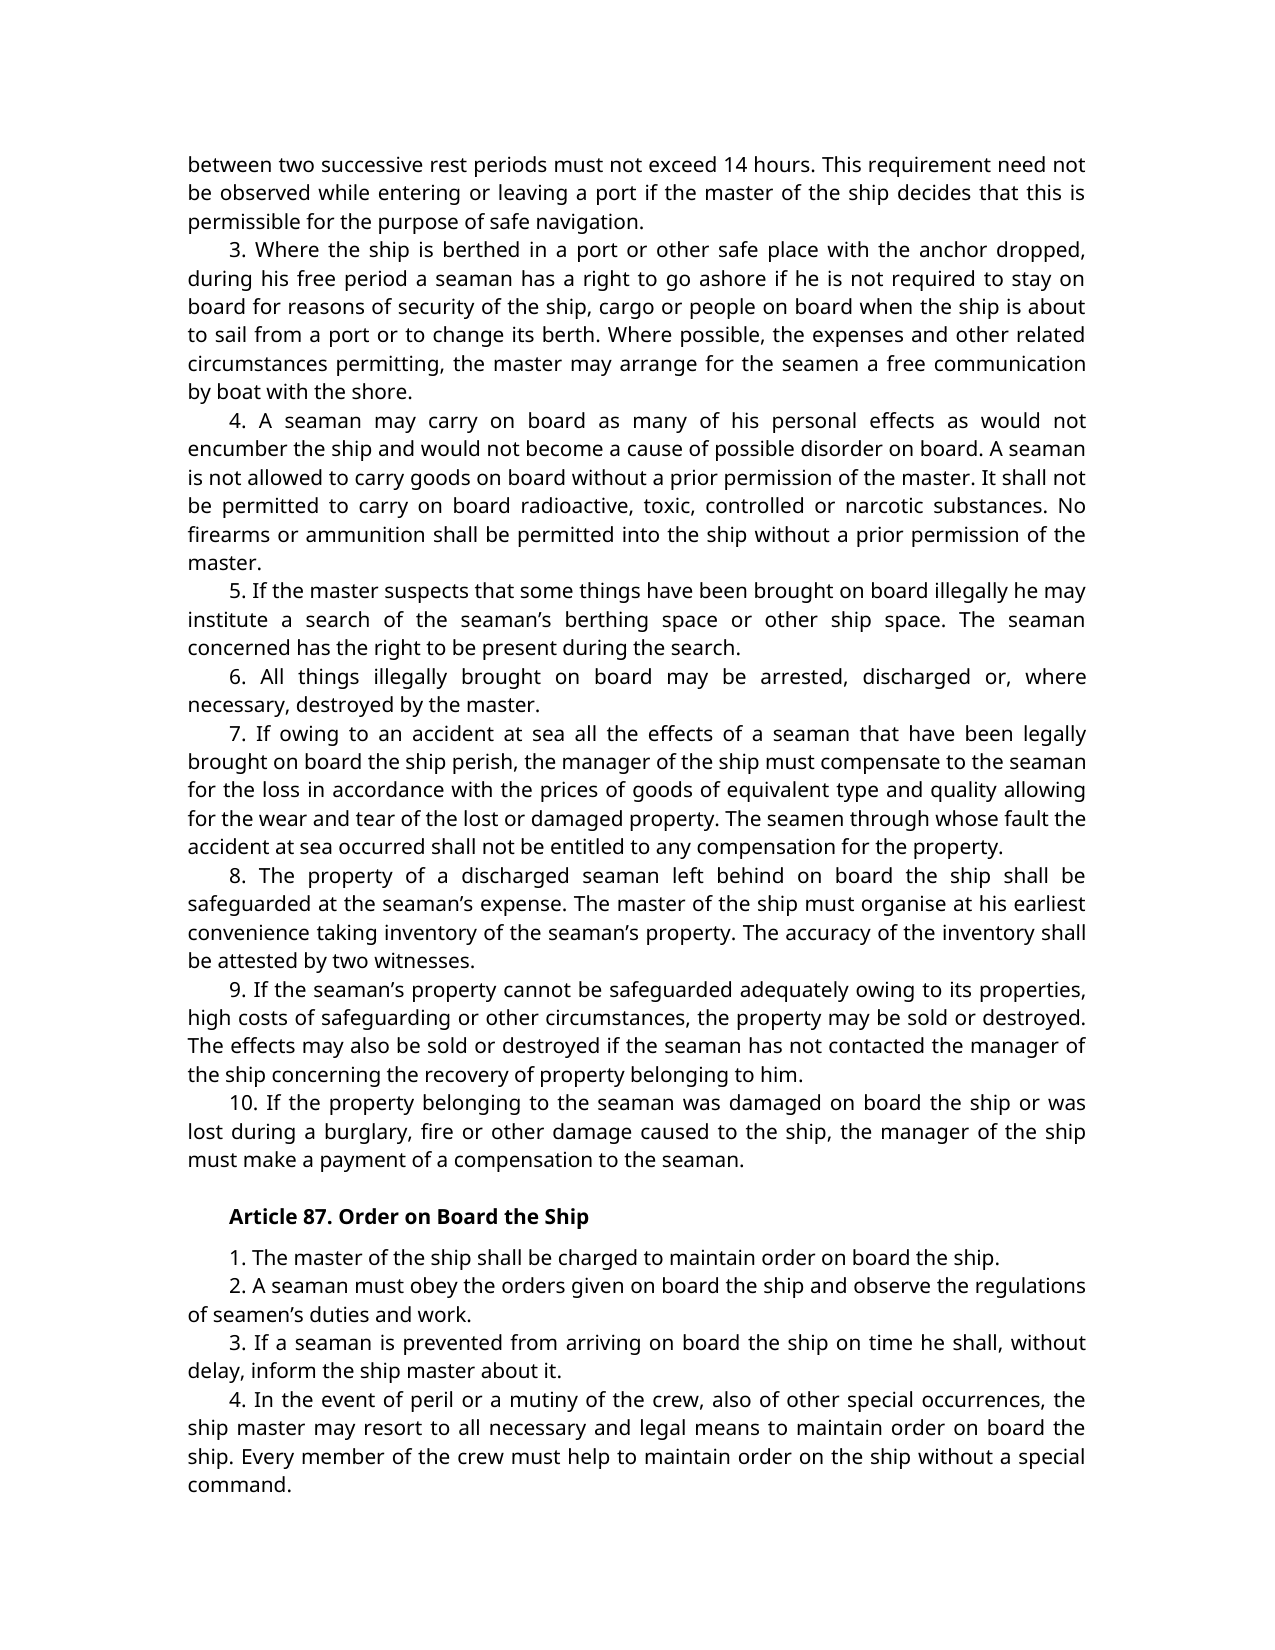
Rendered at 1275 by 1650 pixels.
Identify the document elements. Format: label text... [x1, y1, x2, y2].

text 4. In the event of peril or a mutiny of the crew, also of other special occurrences, the ship master may resort to all necessary and legal means to maintain order on board the ship. Every member of the crew must help to maintain order on the ship without a special command. [187, 1385, 1087, 1499]
text 4. A seaman may carry on board as many of his personal effects as would not encumber the ship and would not become a cause of possible disorder on board. A seaman is not allowed to carry goods on board without a prior permission of the master. It shall not be permitted to carry on board radioactive, toxic, controlled or narcotic substances. No firearms or ammunition shall be permitted into the ship without a prior permission of the master. [187, 406, 1087, 577]
text 1. The master of the ship shall be charged to maintain order on board the ship. [187, 1243, 1087, 1271]
text 6. All things illegally brought on board may be arrested, discharged or, where necessary, destroyed by the master. [187, 662, 1087, 719]
text 9. If the seaman’s property cannot be safeguarded adequately owing to its properties, high costs of safeguarding or other circumstances, the property may be sold or destroyed. The effects may also be sold or destroyed if the seaman has not contacted the manager of the ship concerning the recovery of property belonging to him. [187, 975, 1087, 1088]
text 2. A seaman must obey the orders given on board the ship and observe the regulations of seamen’s duties and work. [187, 1271, 1087, 1328]
text between two successive rest periods must not exceed 14 hours. This requirement need not be observed while entering or leaving a port if the master of the ship decides that this is permissible for the purpose of safe navigation. [187, 150, 1087, 235]
text 3. If a seaman is prevented from arriving on board the ship on time he shall, without delay, inform the ship master about it. [187, 1328, 1087, 1385]
text 7. If owing to an accident at sea all the effects of a seaman that have been legally brought on board the ship perish, the manager of the ship must compensate to the seaman for the loss in accordance with the prices of goods of equivalent type and quality allowing for the wear and tear of the lost or damaged property. The seamen through whose fault the accident at sea occurred shall not be entitled to any compensation for the property. [187, 719, 1087, 861]
text 10. If the property belonging to the seaman was damaged on board the ship or was lost during a burglary, fire or other damage caused to the ship, the manager of the ship must make a payment of a compensation to the seaman. [187, 1088, 1087, 1174]
text 5. If the master suspects that some things have been brought on board illegally he may institute a search of the seaman’s berthing space or other ship space. The seaman concerned has the right to be present during the search. [187, 577, 1087, 662]
text Article 87. Order on Board the Ship [187, 1202, 1087, 1231]
text 3. Where the ship is berthed in a port or other safe place with the anchor dropped, during his free period a seaman has a right to go ashore if he is not required to stay on board for reasons of security of the ship, cargo or people on board when the ship is about to sail from a port or to change its berth. Where possible, the expenses and other related circumstances permitting, the master may arrange for the seamen a free communication by boat with the shore. [187, 235, 1087, 406]
text 8. The property of a discharged seaman left behind on board the ship shall be safeguarded at the seaman’s expense. The master of the ship must organise at his earliest convenience taking inventory of the seaman’s property. The accuracy of the inventory shall be attested by two witnesses. [187, 861, 1087, 975]
